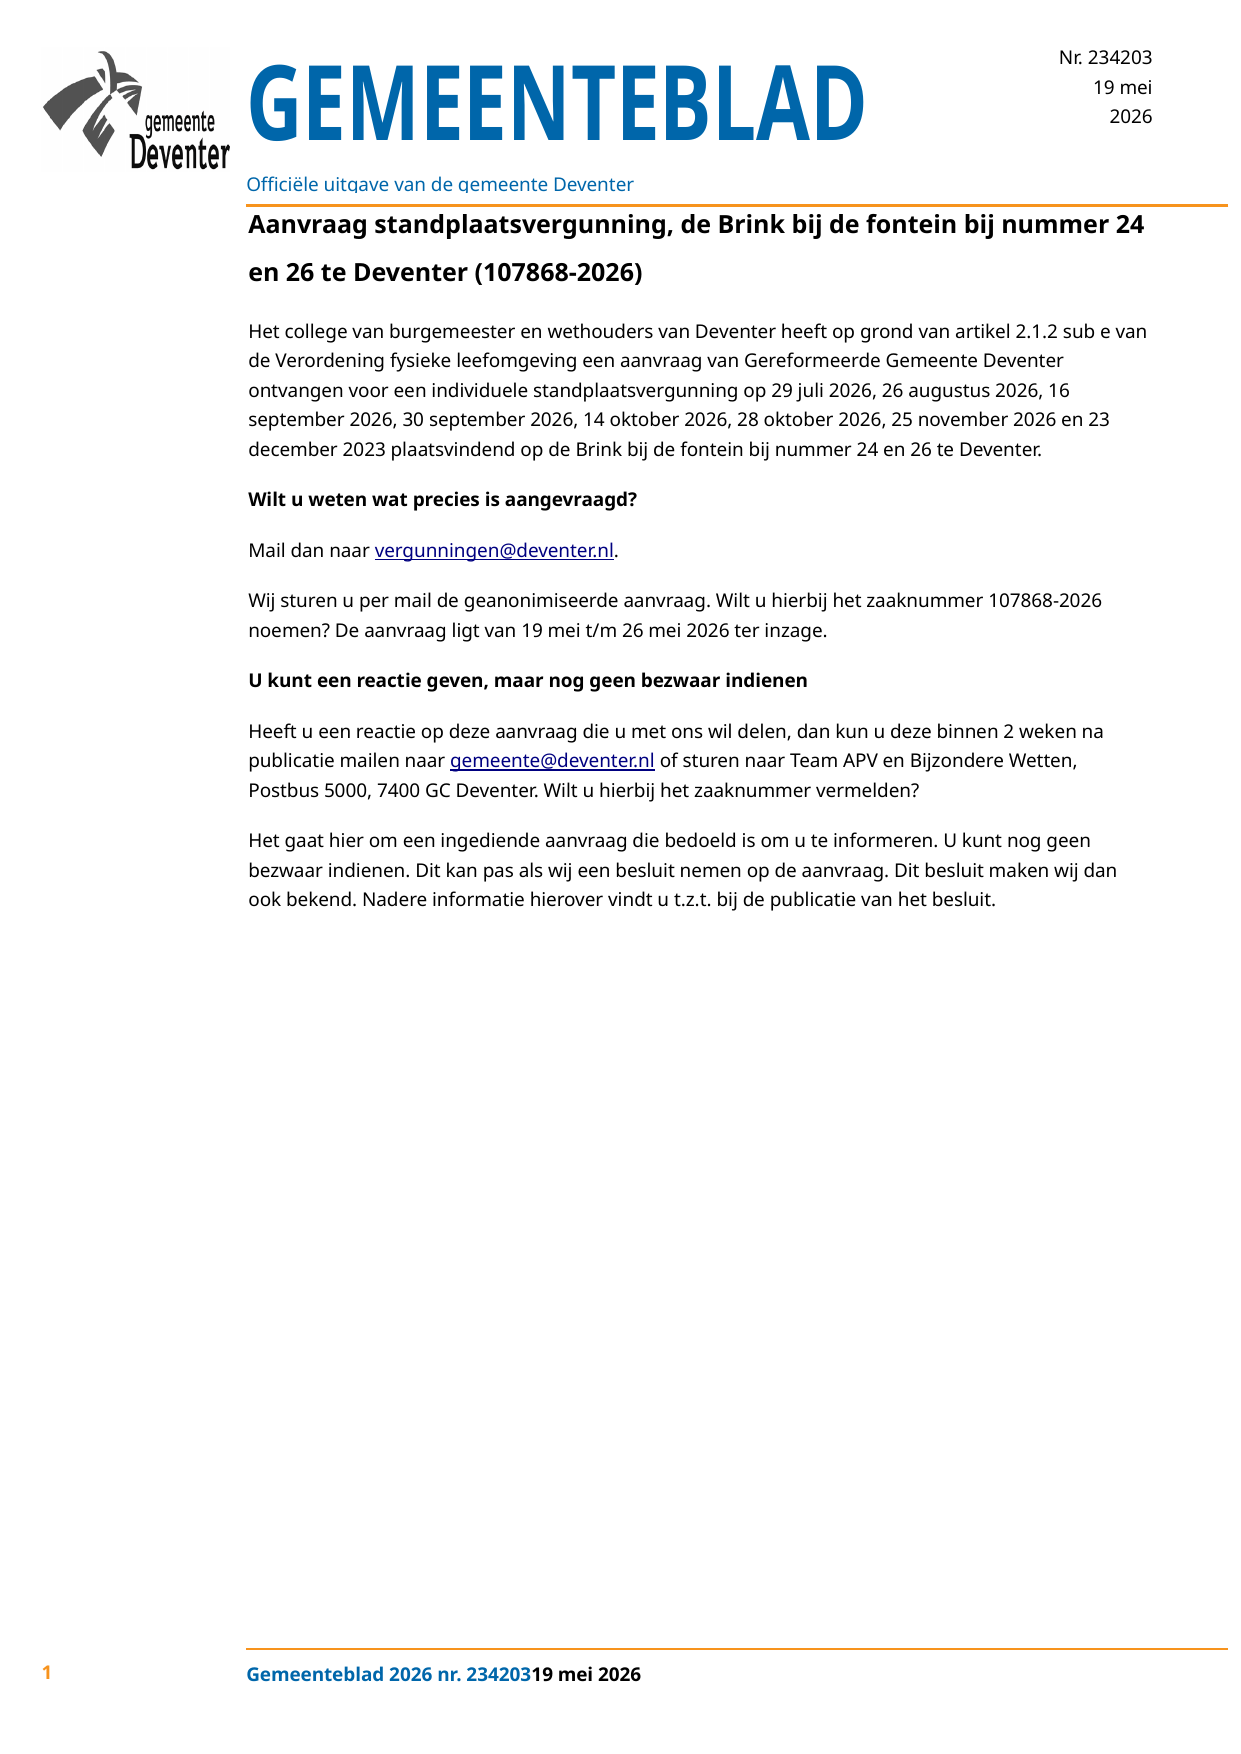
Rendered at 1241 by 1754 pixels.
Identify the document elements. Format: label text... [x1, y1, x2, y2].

text Wilt u weten wat precies is aangevraagd? [248, 487, 1152, 512]
text U kunt een reactie geven, maar nog geen bezwaar indienen [248, 667, 1152, 693]
text Het college van burgemeester en wethouders van Deventer heeft op grond van artikel 2.1.2 sub e van de Verordening fysieke leefomgeving een aanvraag van Gereformeerde Gemeente Deventer ontvangen voor een individuele standplaatsvergunning op 29 juli 2026, 26 augustus 2026, 16 september 2026, 30 september 2026, 14 oktober 2026, 28 oktober 2026, 25 november 2026 en 23 december 2023 plaatsvindend op de Brink bij de fontein bij nummer 24 en 26 te Deventer. [248, 318, 1152, 462]
text Mail dan naar vergunningen@deventer.nl. [248, 537, 1152, 563]
text Aanvraag standplaatsvergunning, de Brink bij de fontein bij nummer 24 en 26 te Deventer (107868-2026) [248, 207, 1152, 288]
picture [41, 47, 231, 172]
text Heeft u een reactie op deze aanvraag die u met ons wil delen, dan kun u deze binnen 2 weken na publicatie mailen naar gemeente@deventer.nl of sturen naar Team APV en Bijzondere Wetten, Postbus 5000, 7400 GC Deventer. Wilt u hierbij het zaaknummer vermelden? [248, 718, 1152, 803]
text Het gaat hier om een ingediende aanvraag die bedoeld is om u te informeren. U kunt nog geen bezwaar indienen. Dit kan pas als wij een besluit nemen op de aanvraag. Dit besluit maken wij dan ook bekend. Nadere informatie hierover vindt u t.z.t. bij de publicatie van het besluit. [248, 827, 1152, 912]
text Wij sturen u per mail de geanonimiseerde aanvraag. Wilt u hierbij het zaaknummer 107868-2026 noemen? De aanvraag ligt van 19 mei t/m 26 mei 2026 ter inzage. [248, 587, 1152, 643]
